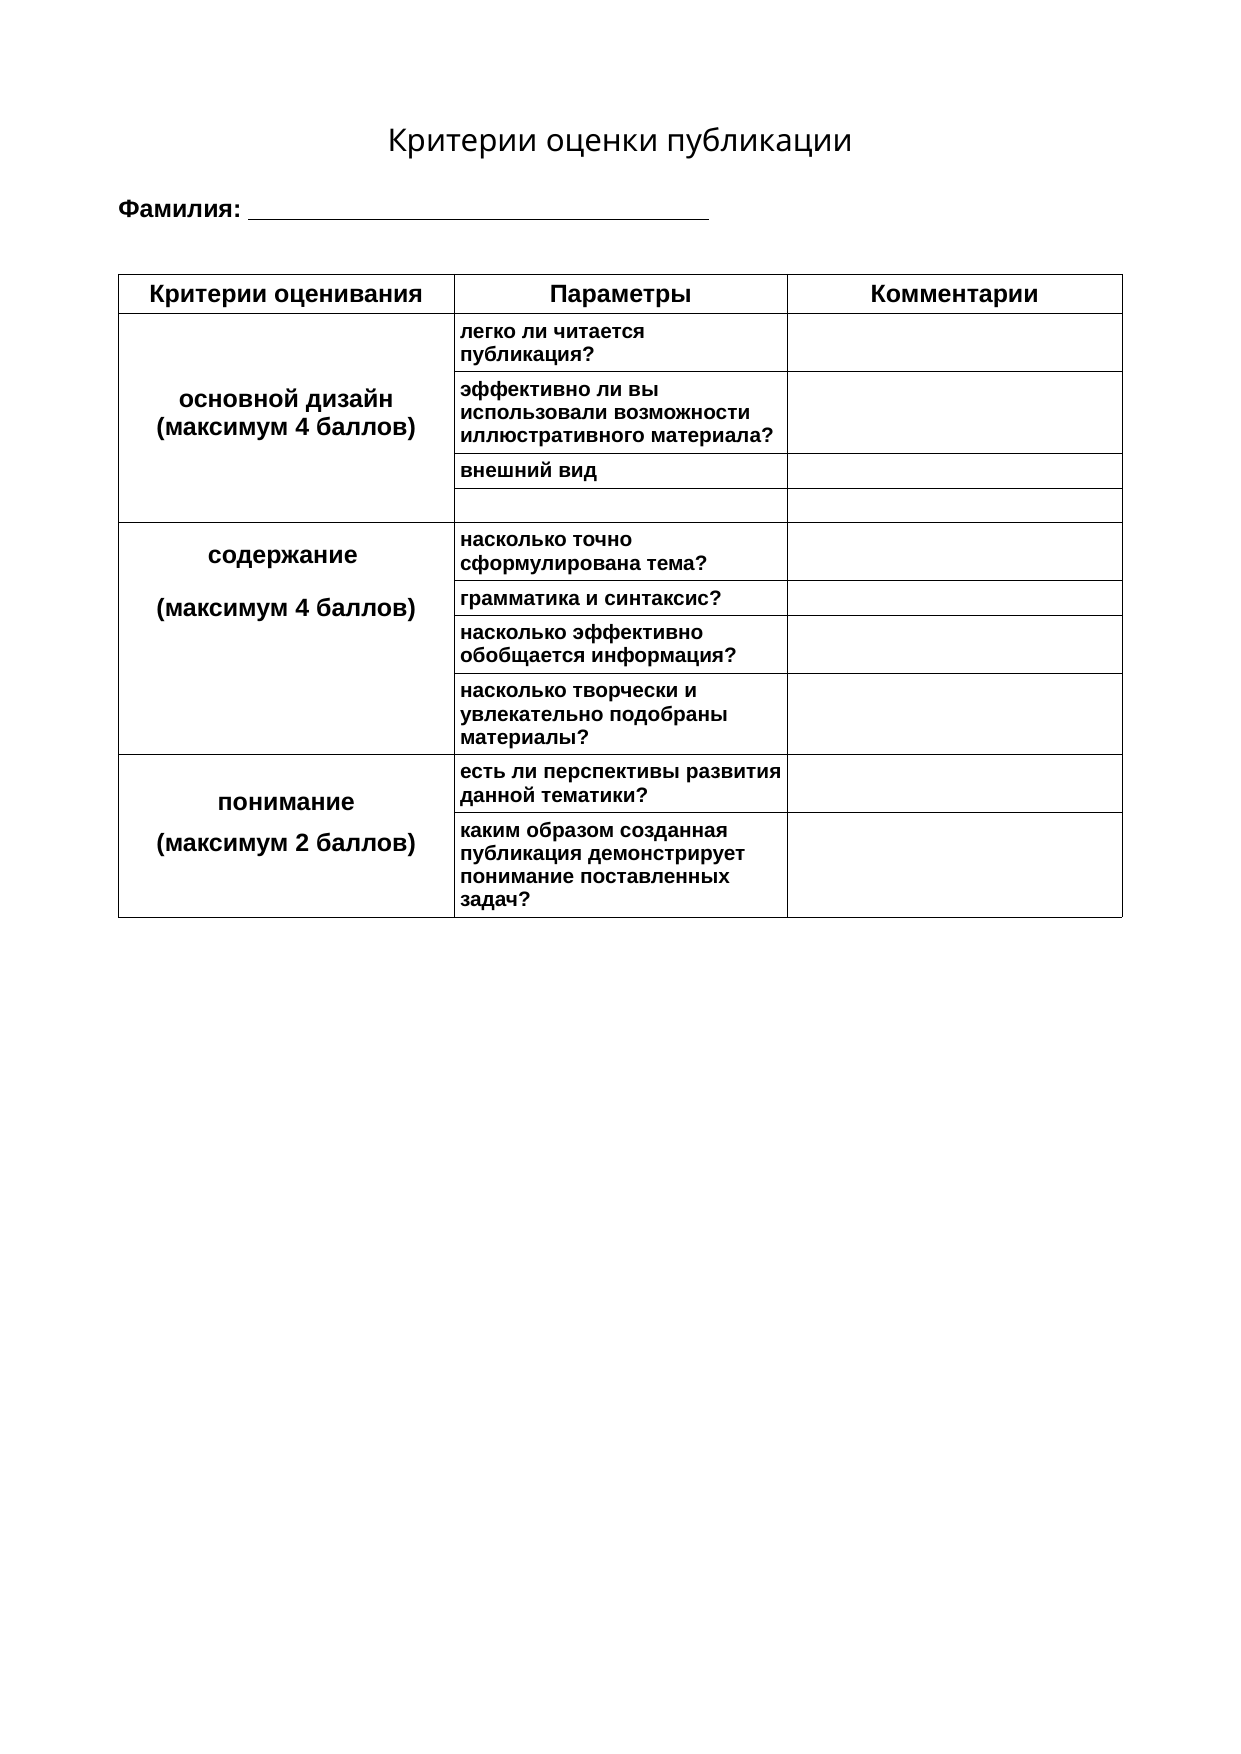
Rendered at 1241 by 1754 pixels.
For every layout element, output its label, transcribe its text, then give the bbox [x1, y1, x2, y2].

table_cell каким образом созданная публикация демонстрирует понимание поставленных задач? [455, 813, 787, 917]
table_cell грамматика и синтаксис? [455, 581, 787, 615]
table_header есть ли перспективы развития данной тематики? [455, 755, 787, 812]
table_header насколько точно сформулирована тема? [455, 523, 787, 580]
table_cell [788, 489, 1122, 522]
table_cell эффективно ли вы использовали возможности иллюстративного материала? [455, 372, 787, 453]
table_header [788, 523, 1122, 580]
table_cell основной дизайн (максимум 4 баллов) [119, 314, 454, 522]
table_header Критерии оценивания [119, 275, 454, 313]
table_cell [455, 489, 787, 522]
table_header Комментарии [788, 275, 1122, 313]
table_cell [788, 372, 1122, 453]
table_cell [788, 581, 1122, 615]
table_cell насколько творчески и увлекательно подобраны материалы? [455, 674, 787, 754]
table_cell [788, 674, 1122, 754]
table_header Параметры [455, 275, 787, 313]
table_header [788, 314, 1122, 371]
table_header легко ли читается публикация? [455, 314, 787, 371]
text Фамилия: [118, 195, 1122, 223]
text Критерии оценки публикации [118, 118, 1122, 161]
table_cell [788, 454, 1122, 487]
table_cell [788, 813, 1122, 917]
table_cell [788, 616, 1122, 673]
table_cell насколько эффективно обобщается информация? [455, 616, 787, 673]
table_header [788, 755, 1122, 812]
table_cell содержание (максимум 4 баллов) [119, 523, 454, 754]
table_cell внешний вид [455, 454, 787, 487]
table_cell понимание (максимум 2 баллов) [119, 755, 454, 917]
